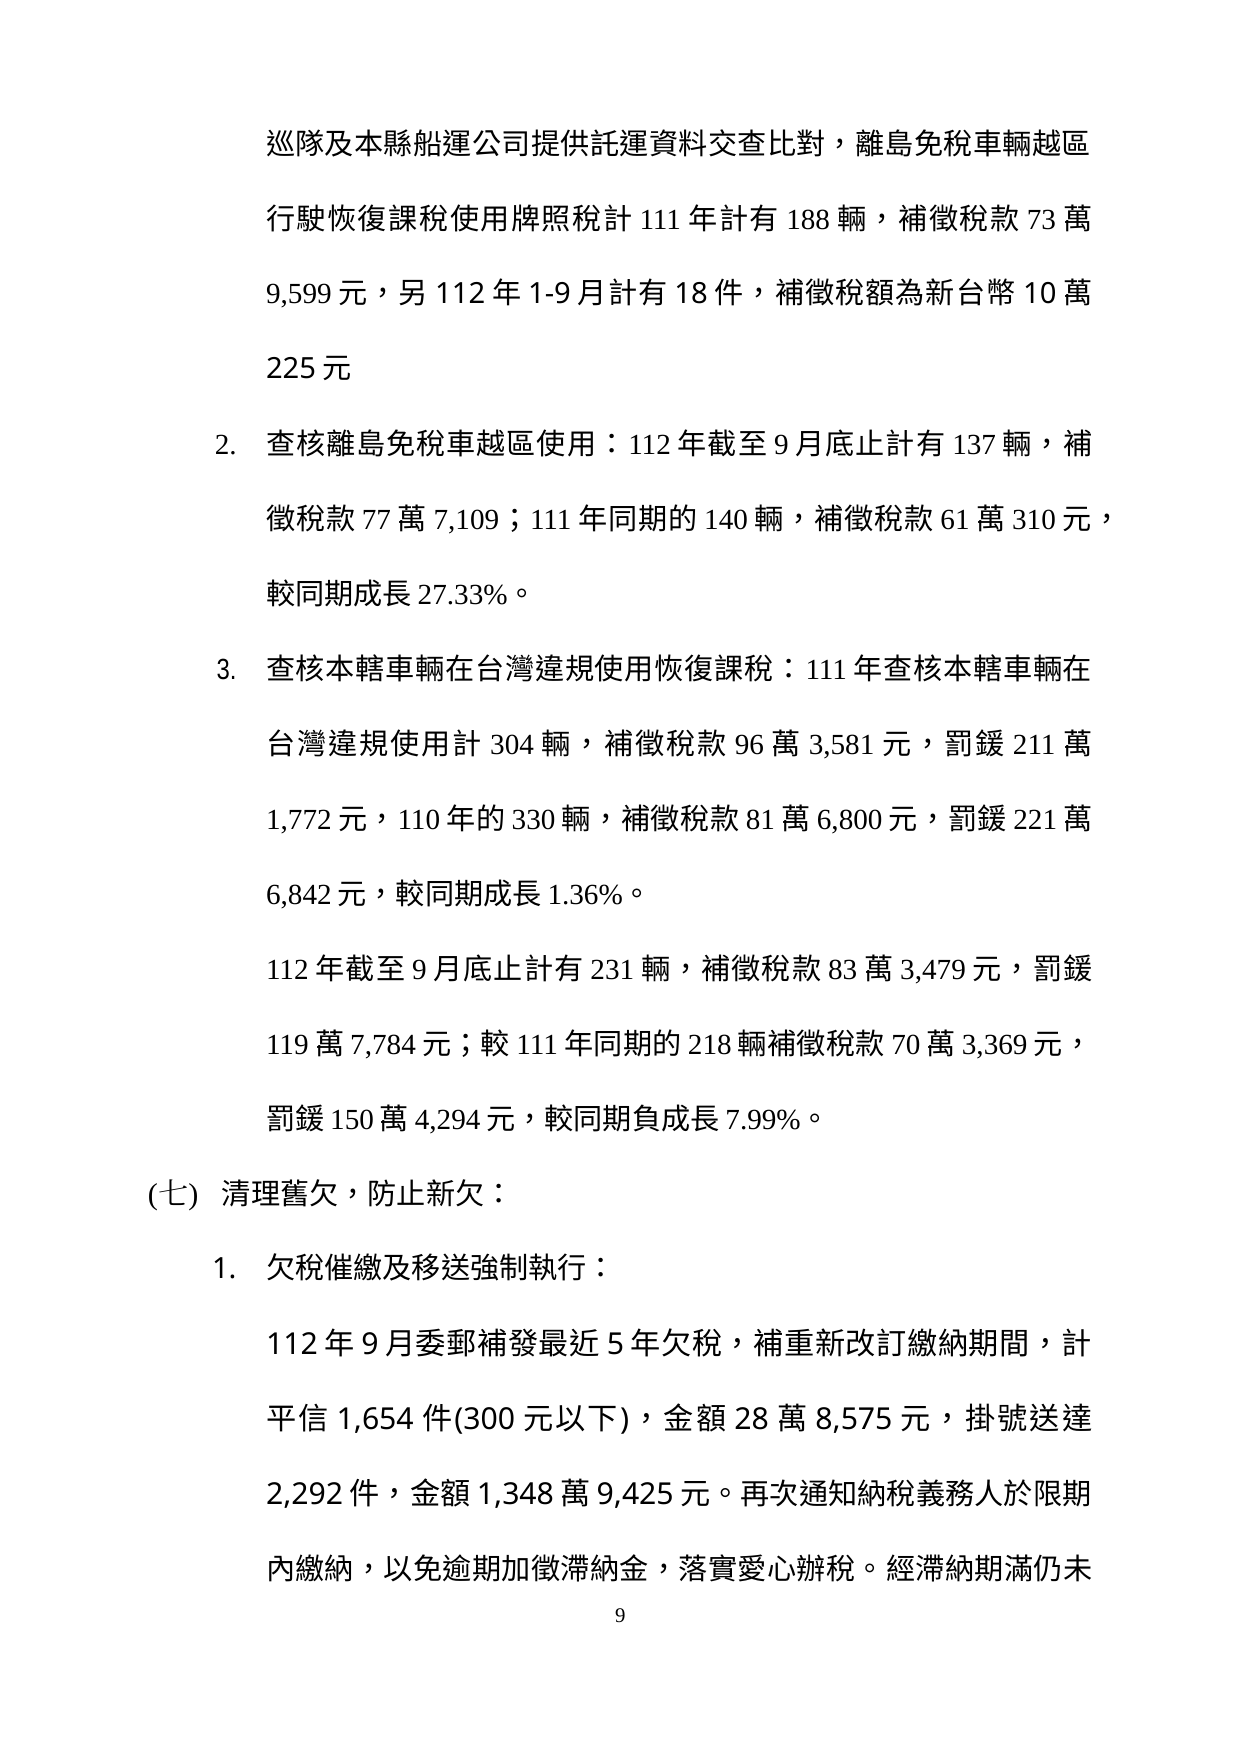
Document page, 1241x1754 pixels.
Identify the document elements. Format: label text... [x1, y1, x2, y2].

list 查核本轄車輛在台灣違規使用恢復課稅：111年查核本轄車輛在台灣違規使用計304輛，補徵稅款96萬3,581元，罰鍰211萬1,772元，110年的330輛，補徵稅款81萬6,800元，罰鍰221萬6,842元，較同期成長1.36%。 [236, 629, 1092, 929]
list 欠稅催繳及移送強制執行： [236, 1229, 1092, 1304]
text 112年截至9月底止計有231輛，補徵稅款83萬3,479元，罰鍰119萬7,784元；較111年同期的218輛補徵稅款70萬3,369元，罰鍰150萬4,294元，較同期負成長7.99%。 [266, 929, 1092, 1154]
list 清理舊欠，防止新欠： [148, 1154, 1092, 1229]
list 查核離島免稅車越區使用：112年截至9月底止計有137輛，補徵稅款77萬7,109；111年同期的140輛，補徵稅款61萬310元，較同期成長27.33%。 [236, 404, 1092, 629]
list 巡隊及本縣船運公司提供託運資料交查比對，離島免稅車輛越區行駛恢復課稅使用牌照稅計111年計有188輛，補徵稅款73萬9,599元，另112年1-9月計有18件，補徵稅額為新台幣10萬225元 [236, 104, 1092, 404]
text 112年9月委郵補發最近5年欠稅，補重新改訂繳納期間，計平信1,654件(300元以下)，金額28萬8,575元，掛號送達2,292件，金額1,348萬9,425元。再次通知納稅義務人於限期內繳納，以免逾期加徵滯納金，落實愛心辦稅。經滯納期滿仍未繳納之案件，檢具繳款書及送達證書等資料，移送法務部行政執行署強制執行。111年11月30日移請行政執行署辦理強制執行1,329件，金額936萬8,576元及112年3月24日個別移送187件，金額116萬7,326元、112年8月25日個別移送154件，金額99萬3,277。維護租稅公平，端正納稅風氣。 [266, 1304, 1092, 1604]
